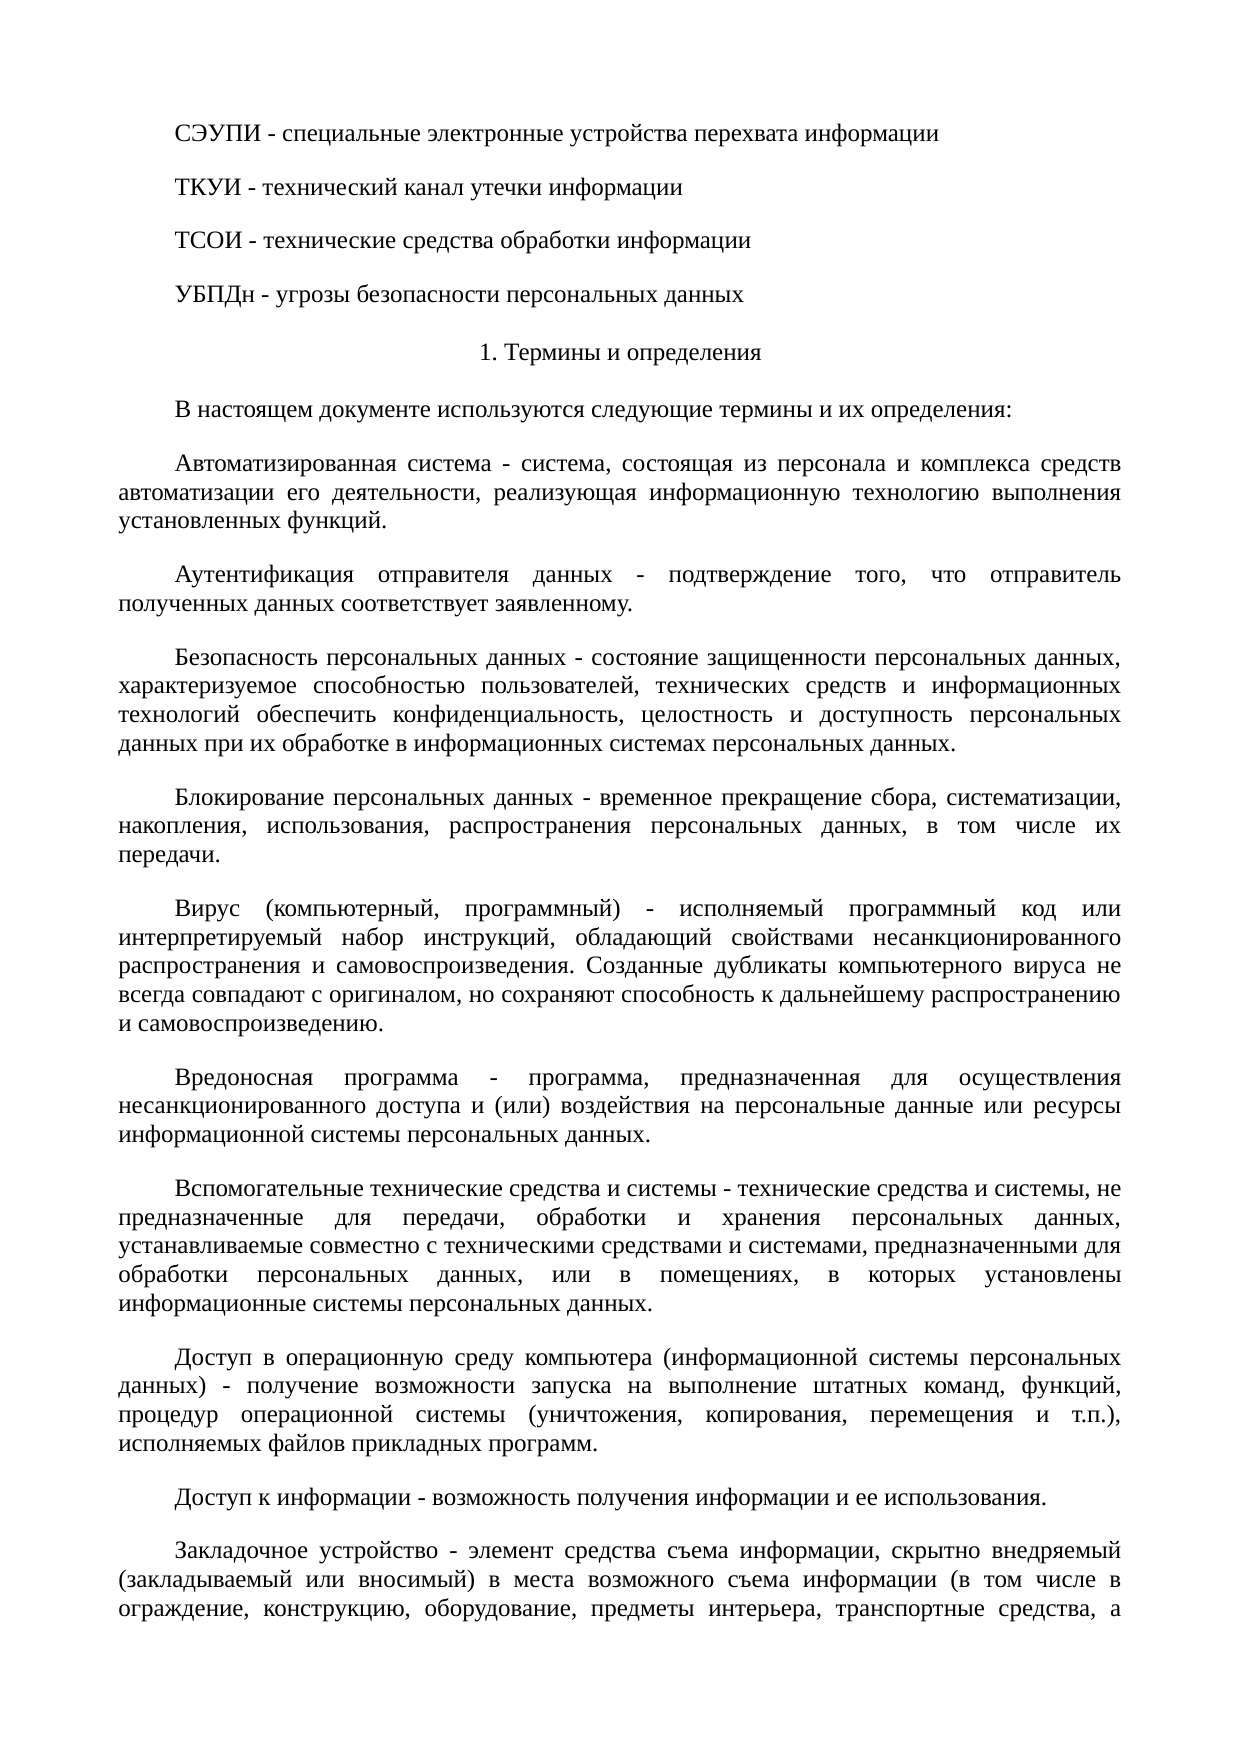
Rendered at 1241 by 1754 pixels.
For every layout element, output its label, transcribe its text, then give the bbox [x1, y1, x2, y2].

text В настоящем документе используются следующие термины и их определения: [118, 394, 1122, 423]
text Автоматизированная система - система, состоящая из персонала и комплекса средств автоматизации его деятельности, реализующая информационную технологию выполнения установленных функций. [118, 448, 1122, 534]
text Закладочное устройство - элемент средства съема информации, скрытно внедряемый (закладываемый или вносимый) в места возможного съема информации (в том числе в ограждение, конструкцию, оборудование, предметы интерьера, транспортные средства, а [118, 1536, 1122, 1622]
text Доступ в операционную среду компьютера (информационной системы персональных данных) - получение возможности запуска на выполнение штатных команд, функций, процедур операционной системы (уничтожения, копирования, перемещения и т.п.), исполняемых файлов прикладных программ. [118, 1342, 1122, 1457]
text Вспомогательные технические средства и системы - технические средства и системы, не предназначенные для передачи, обработки и хранения персональных данных, устанавливаемые совместно с техническими средствами и системами, предназначенными для обработки персональных данных, или в помещениях, в которых установлены информационные системы персональных данных. [118, 1173, 1122, 1317]
text Доступ к информации - возможность получения информации и ее использования. [118, 1482, 1122, 1511]
text УБПДн - угрозы безопасности персональных данных [118, 279, 1122, 308]
text Безопасность персональных данных - состояние защищенности персональных данных, характеризуемое способностью пользователей, технических средств и информационных технологий обеспечить конфиденциальность, целостность и доступность персональных данных при их обработке в информационных системах персональных данных. [118, 642, 1122, 757]
text Блокирование персональных данных - временное прекращение сбора, систематизации, накопления, использования, распространения персональных данных, в том числе их передачи. [118, 782, 1122, 868]
text Аутентификация отправителя данных - подтверждение того, что отправитель полученных данных соответствует заявленному. [118, 559, 1122, 617]
text 1. Термины и определения [118, 337, 1122, 366]
text СЭУПИ - специальные электронные устройства перехвата информации [118, 118, 1122, 147]
text ТКУИ - технический канал утечки информации [118, 172, 1122, 201]
text Вирус (компьютерный, программный) - исполняемый программный код или интерпретируемый набор инструкций, обладающий свойствами несанкционированного распространения и самовоспроизведения. Созданные дубликаты компьютерного вируса не всегда совпадают с оригиналом, но сохраняют способность к дальнейшему распространению и самовоспроизведению. [118, 893, 1122, 1037]
text ТСОИ - технические средства обработки информации [118, 226, 1122, 254]
text Вредоносная программа - программа, предназначенная для осуществления несанкционированного доступа и (или) воздействия на персональные данные или ресурсы информационной системы персональных данных. [118, 1062, 1122, 1148]
